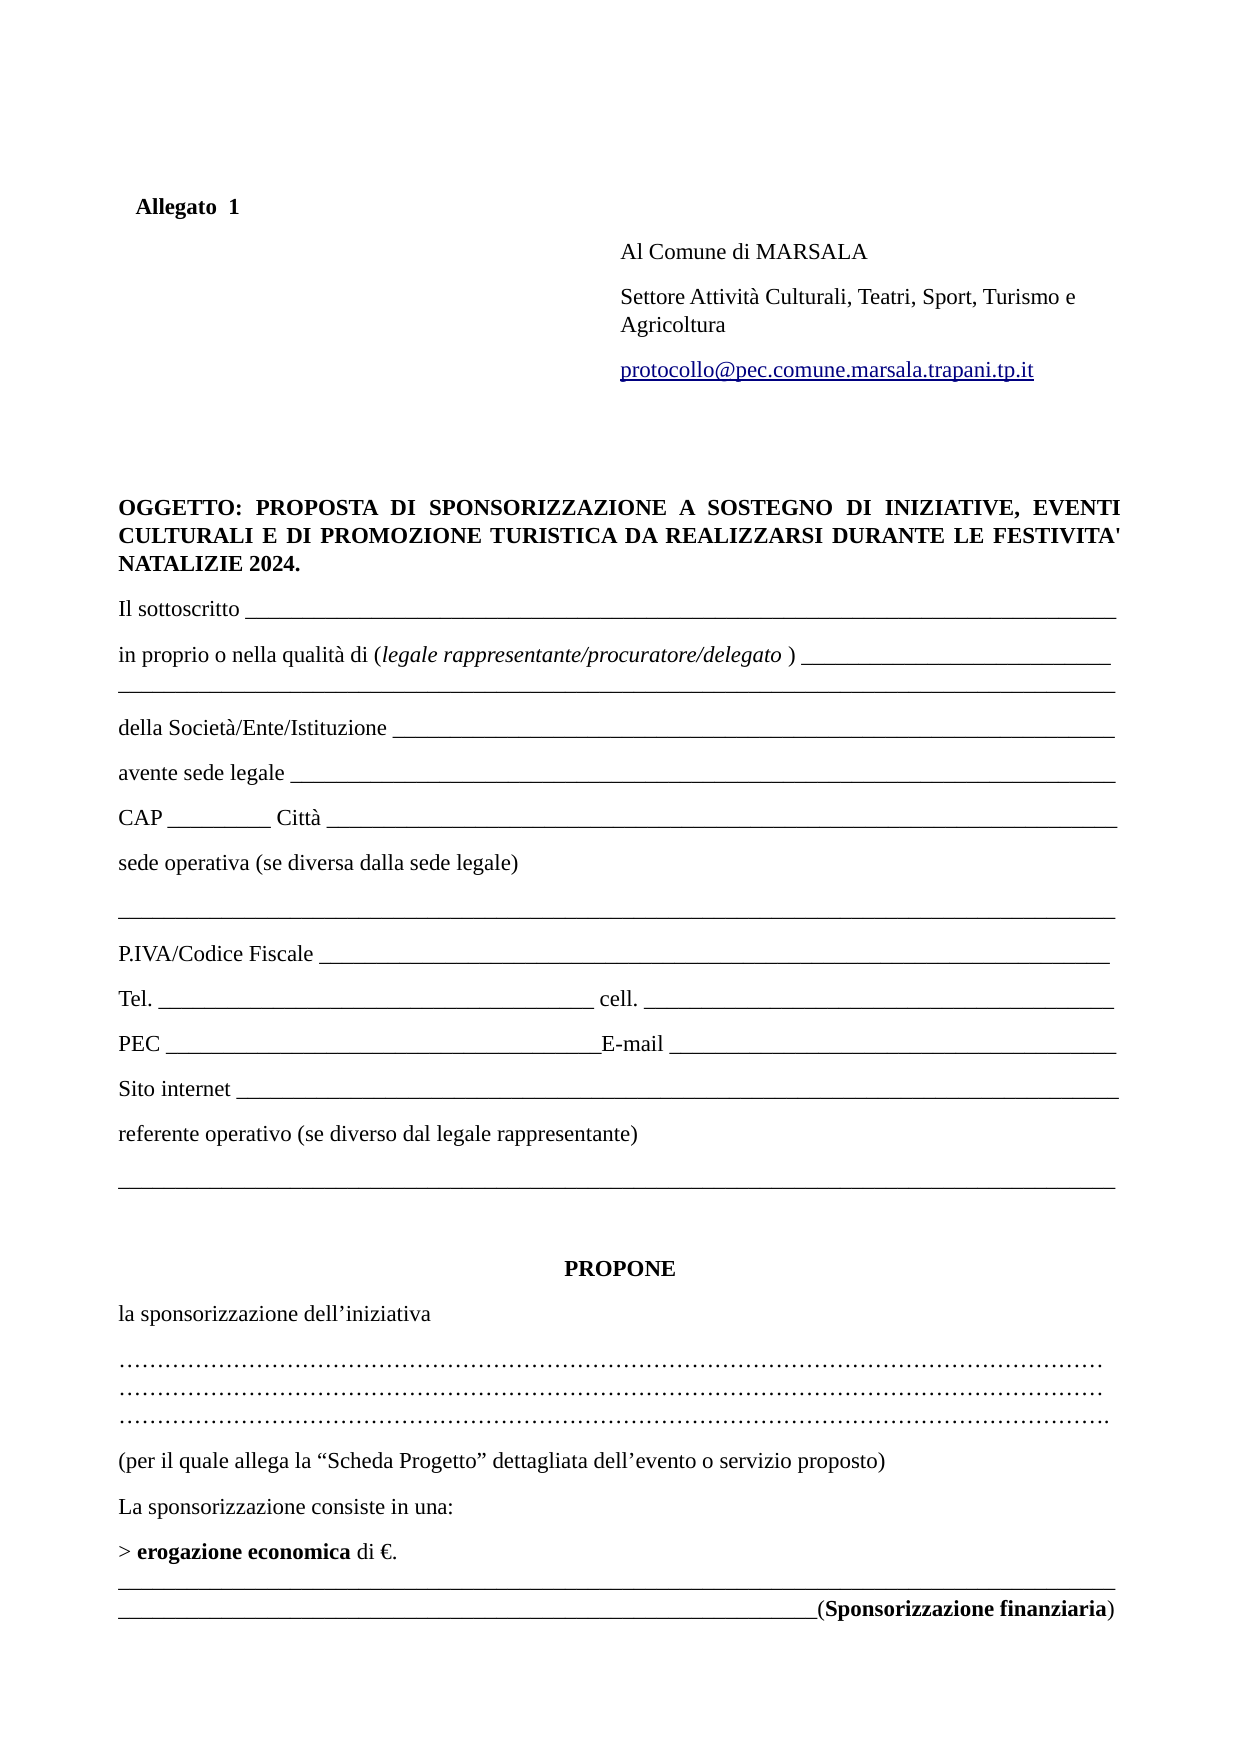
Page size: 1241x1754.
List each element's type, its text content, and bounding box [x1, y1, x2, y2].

text > erogazione economica di €. ____________________________________________________________________________________________________________________________________________________(Sponsorizzazione finanziaria) [118, 1538, 1122, 1621]
text CAP _________ Città _____________________________________________________________________ [118, 804, 1122, 831]
text della Società/Ente/Istituzione _______________________________________________________________ [118, 714, 1122, 741]
text _______________________________________________________________________________________ [118, 894, 1122, 921]
text PEC ______________________________________E-mail _______________________________________ [118, 1030, 1122, 1056]
text in proprio o nella qualità di (legale rappresentante/procuratore/delegato ) ___________________________ _______________________________________________________________________________________ [118, 641, 1122, 695]
text protocollo@pec.comune.marsala.trapani.tp.it [620, 356, 1122, 383]
text Al Comune di MARSALA [620, 238, 1122, 264]
text _______________________________________________________________________________________ [118, 1165, 1122, 1192]
text Sito internet _____________________________________________________________________________ [118, 1075, 1122, 1101]
text ………………………………………………………………………………………………………………………………………………………………………………………………………………………………………………………………………………………………………………………………………………………. [118, 1346, 1122, 1429]
text Tel. ______________________________________ cell. _________________________________________ [118, 985, 1122, 1011]
text sede operativa (se diversa dalla sede legale) [118, 849, 1122, 876]
text Settore Attività Culturali, Teatri, Sport, Turismo e Agricoltura [620, 283, 1122, 338]
text OGGETTO: PROPOSTA DI SPONSORIZZAZIONE A SOSTEGNO DI INIZIATIVE, EVENTI CULTURALI E DI PROMOZIONE TURISTICA DA REALIZZARSI DURANTE LE FESTIVITA' NATALIZIE 2024. [118, 493, 1122, 577]
text La sponsorizzazione consiste in una: [118, 1493, 1122, 1519]
text avente sede legale ________________________________________________________________________ [118, 759, 1122, 786]
text PROPONE [118, 1255, 1122, 1282]
text Il sottoscritto ____________________________________________________________________________ [118, 596, 1122, 622]
text referente operativo (se diverso dal legale rappresentante) [118, 1120, 1122, 1146]
text la sponsorizzazione dell’iniziativa [118, 1301, 1122, 1327]
text (per il quale allega la “Scheda Progetto” dettagliata dell’evento o servizio proposto) [118, 1448, 1122, 1474]
text Allegato 1 [135, 193, 1122, 219]
text P.IVA/Codice Fiscale _____________________________________________________________________ [118, 940, 1122, 966]
